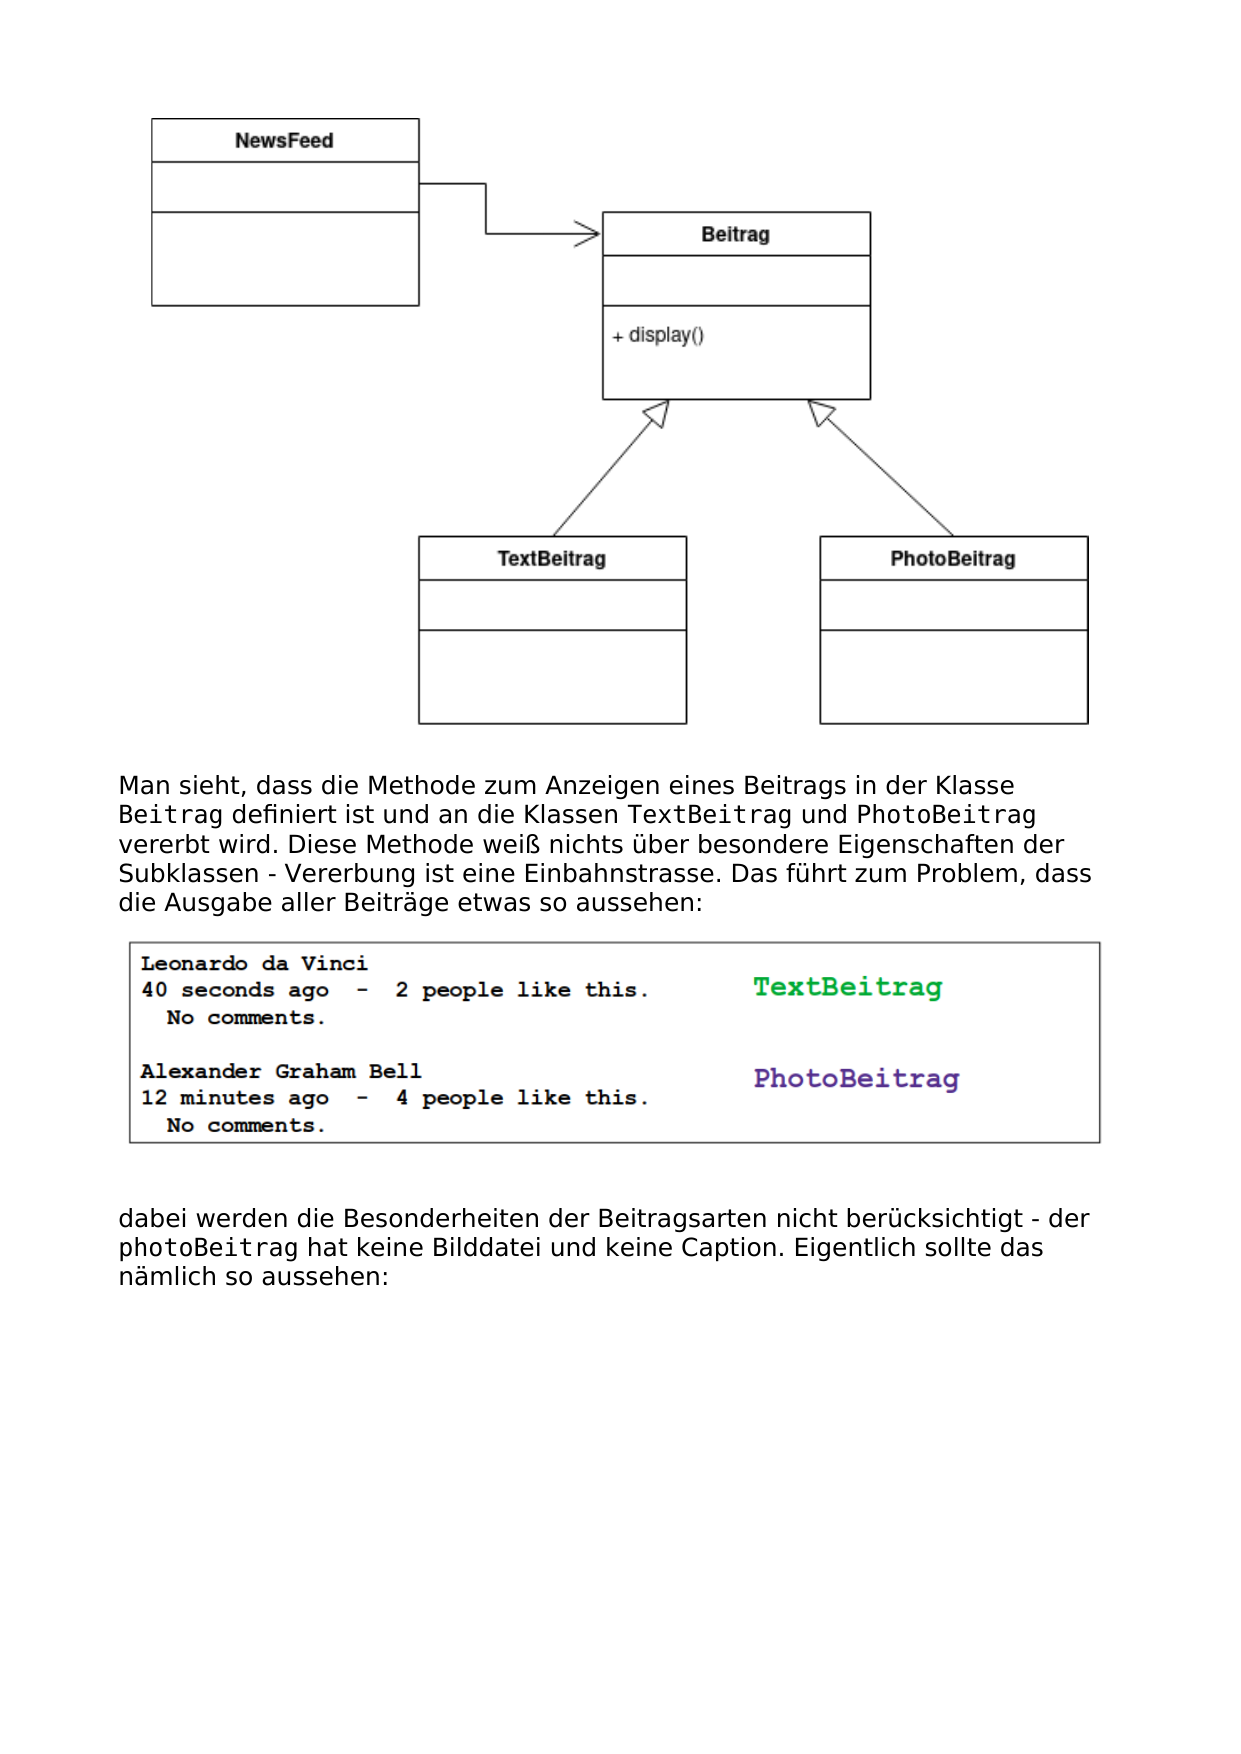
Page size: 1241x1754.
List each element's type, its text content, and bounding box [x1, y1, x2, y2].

text dabei werden die Besonderheiten der Beitragsarten nicht berücksichtigt - der photoBeitrag hat keine Bilddatei und keine Caption. Eigentlich sollte das nämlich so aussehen: [118, 1204, 1122, 1292]
picture [118, 929, 1123, 1163]
picture [151, 118, 1089, 730]
text Man sieht, dass die Methode zum Anzeigen eines Beitrags in der Klasse Beitrag definiert ist und an die Klassen TextBeitrag und PhotoBeitrag vererbt wird. Diese Methode weiß nichts über besondere Eigenschaften der Subklassen - Vererbung ist eine Einbahnstrasse. Das führt zum Problem, dass die Ausgabe aller Beiträge etwas so aussehen: [118, 771, 1122, 917]
